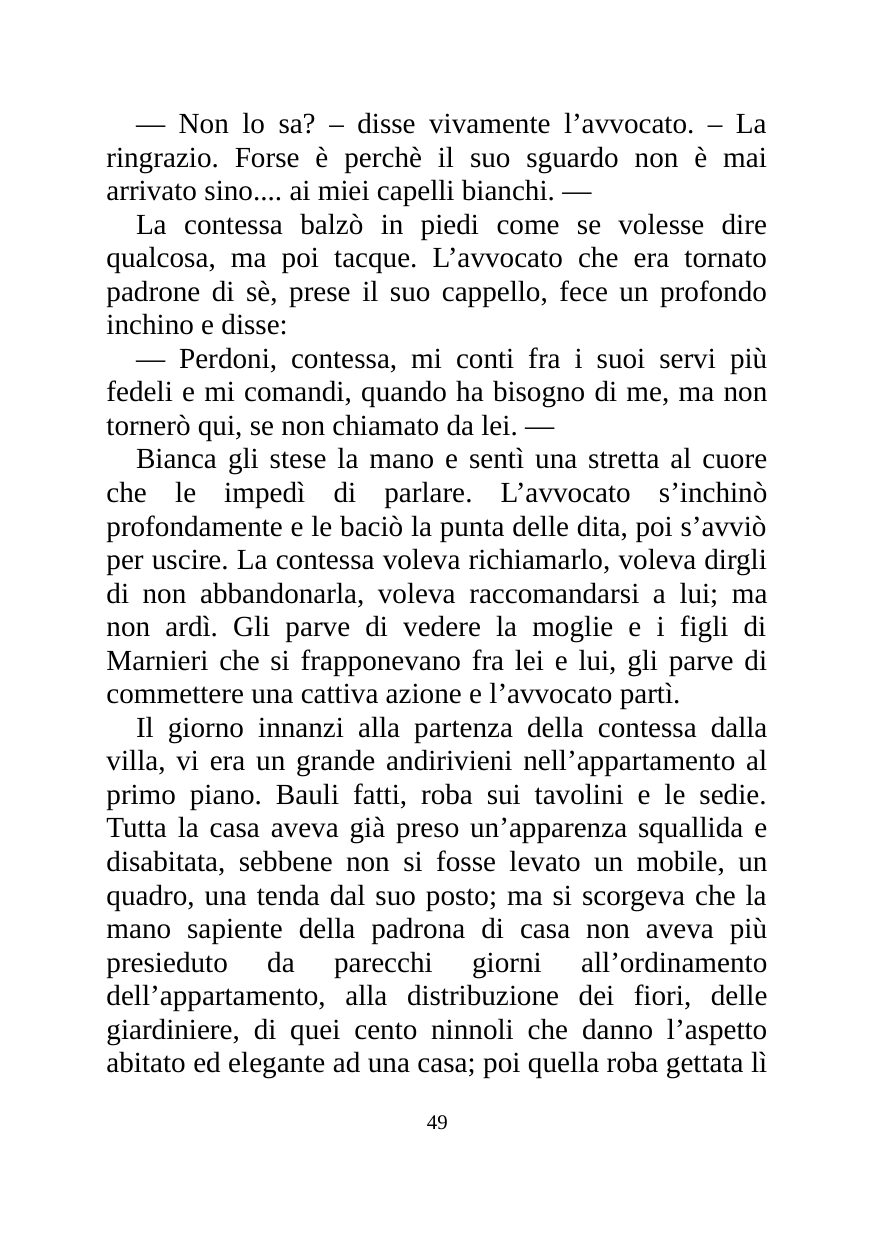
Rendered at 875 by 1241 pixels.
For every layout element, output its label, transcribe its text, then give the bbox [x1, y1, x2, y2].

text — Non lo sa? – disse vivamente l’avvocato. – La ringrazio. Forse è perchè il suo sguardo non è mai arrivato sino.... ai miei capelli bianchi. — [106, 106, 768, 207]
text Bianca gli stese la mano e sentì una stretta al cuore che le impedì di parlare. L’avvocato s’inchinò profondamente e le baciò la punta delle dita, poi s’avviò per uscire. La contessa voleva richiamarlo, voleva dirgli di non abbandonarla, voleva raccomandarsi a lui; ma non ardì. Gli parve di vedere la moglie e i figli di Marnieri che si frapponevano fra lei e lui, gli parve di commettere una cattiva azione e l’avvocato partì. [106, 442, 768, 710]
text — Perdoni, contessa, mi conti fra i suoi servi più fedeli e mi comandi, quando ha bisogno di me, ma non tornerò qui, se non chiamato da lei. — [106, 341, 768, 442]
text Il giorno innanzi alla partenza della contessa dalla villa, vi era un grande andirivieni nell’appartamento al primo piano. Bauli fatti, roba sui tavolini e le sedie. Tutta la casa aveva già preso un’apparenza squallida e disabitata, sebbene non si fosse levato un mobile, un quadro, una tenda dal suo posto; ma si scorgeva che la mano sapiente della padrona di casa non aveva più presieduto da parecchi giorni all’ordinamento dell’appartamento, alla distribuzione dei fiori, delle giardiniere, di quei cento ninnoli che danno l’aspetto abitato ed elegante ad una casa; poi quella roba gettata lì [106, 710, 768, 1079]
text La contessa balzò in piedi come se volesse dire qualcosa, ma poi tacque. L’avvocato che era tornato padrone di sè, prese il suo cappello, fece un profondo inchino e disse: [106, 207, 768, 341]
